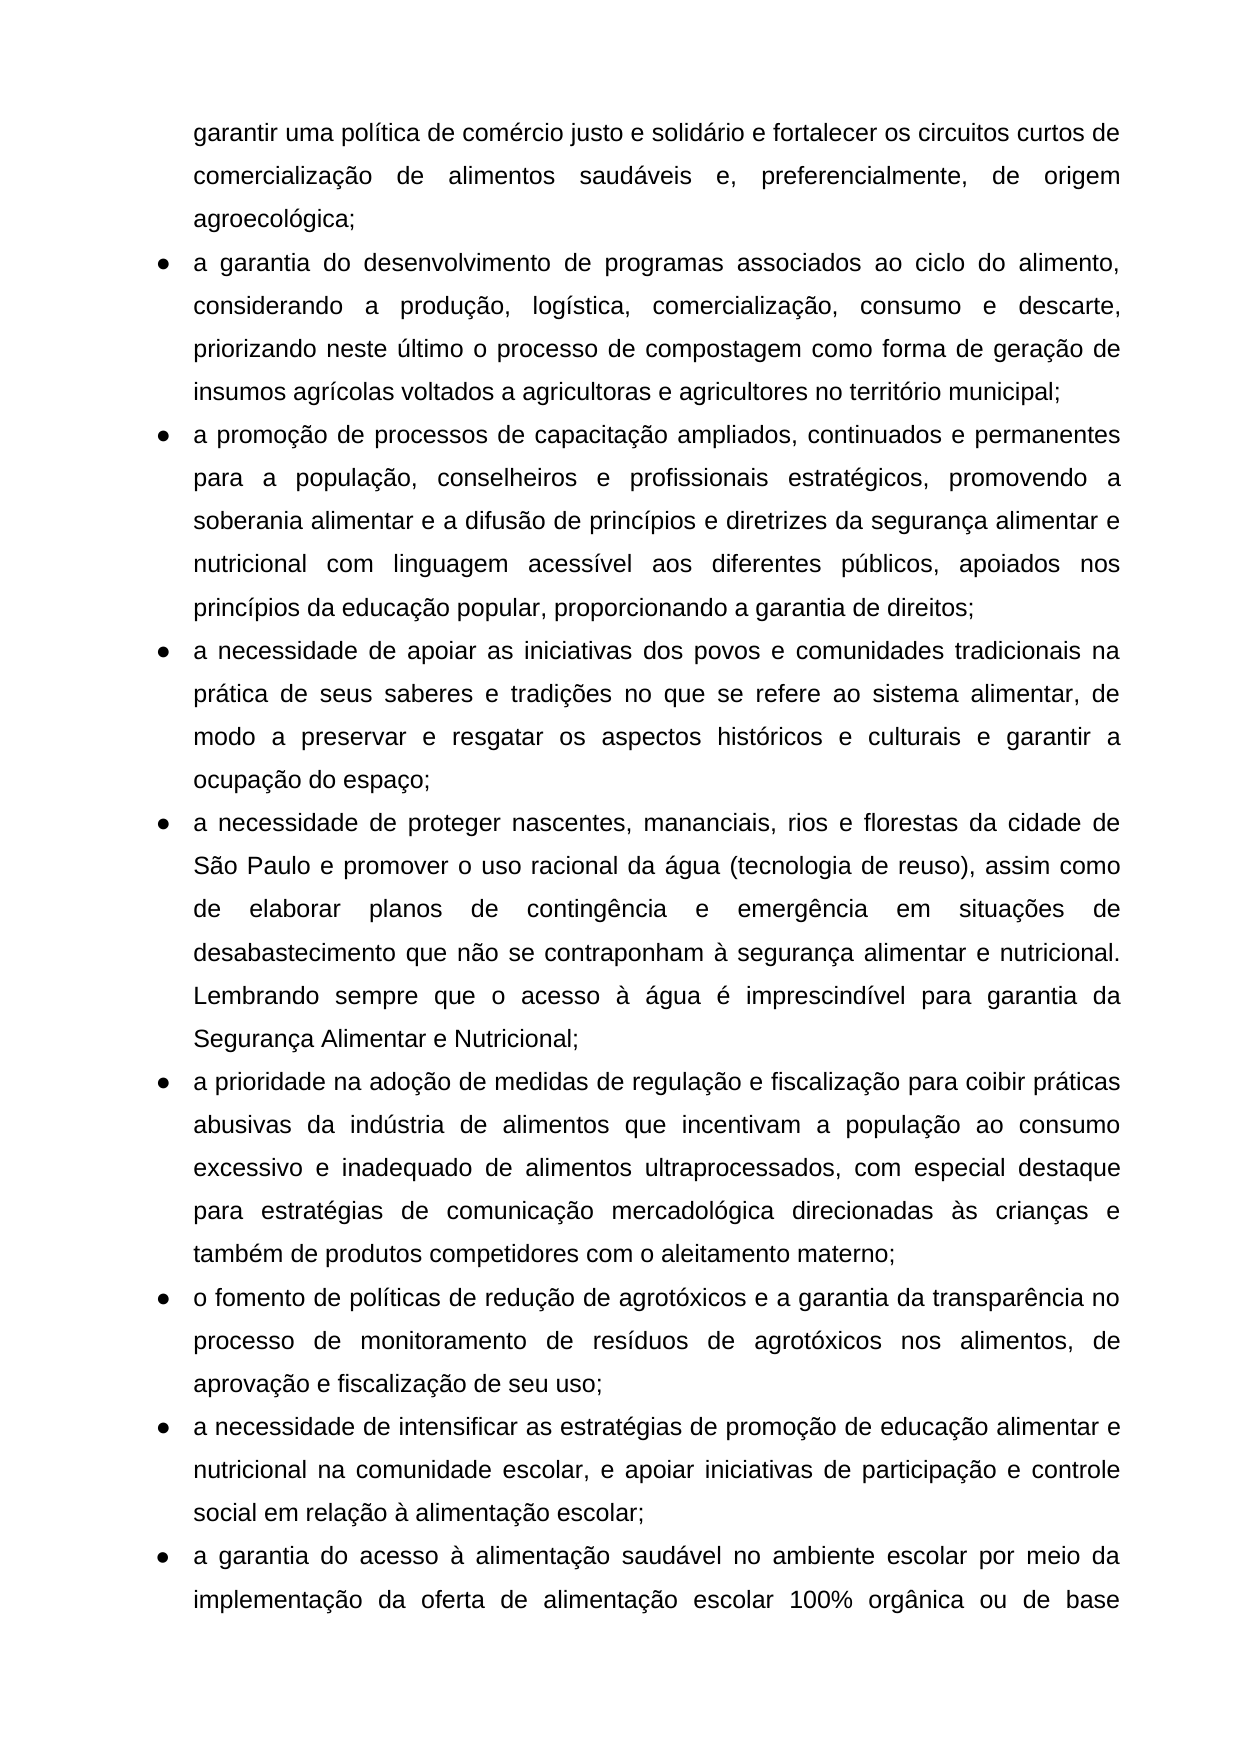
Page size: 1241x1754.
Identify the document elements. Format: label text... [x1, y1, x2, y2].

list garantir uma política de comércio justo e solidário e fortalecer os circuitos curtos de comercialização de alimentos saudáveis e, preferencialmente, de origem agroecológica; [156, 118, 1122, 233]
list a garantia do desenvolvimento de programas associados ao ciclo do alimento, considerando a produção, logística, comercialização, consumo e descarte, priorizando neste último o processo de compostagem como forma de geração de insumos agrícolas voltados a agricultoras e agricultores no território municipal; [156, 247, 1122, 406]
list a necessidade de apoiar as iniciativas dos povos e comunidades tradicionais na prática de seus saberes e tradições no que se refere ao sistema alimentar, de modo a preservar e resgatar os aspectos históricos e culturais e garantir a ocupação do espaço; [156, 636, 1122, 794]
list o fomento de políticas de redução de agrotóxicos e a garantia da transparência no processo de monitoramento de resíduos de agrotóxicos nos alimentos, de aprovação e fiscalização de seu uso; [156, 1282, 1122, 1397]
list a prioridade na adoção de medidas de regulação e fiscalização para coibir práticas abusivas da indústria de alimentos que incentivam a população ao consumo excessivo e inadequado de alimentos ultraprocessados, com especial destaque para estratégias de comunicação mercadológica direcionadas às crianças e também de produtos competidores com o aleitamento materno; [156, 1067, 1122, 1268]
list a garantia do acesso à alimentação saudável no ambiente escolar por meio da implementação da oferta de alimentação escolar 100% orgânica ou de base [156, 1541, 1122, 1613]
list a necessidade de proteger nascentes, mananciais, rios e florestas da cidade de São Paulo e promover o uso racional da água (tecnologia de reuso), assim como de elaborar planos de contingência e emergência em situações de desabastecimento que não se contraponham à segurança alimentar e nutricional. Lembrando sempre que o acesso à água é imprescindível para garantia da Segurança Alimentar e Nutricional; [156, 808, 1122, 1052]
list a promoção de processos de capacitação ampliados, continuados e permanentes para a população, conselheiros e profissionais estratégicos, promovendo a soberania alimentar e a difusão de princípios e diretrizes da segurança alimentar e nutricional com linguagem acessível aos diferentes públicos, apoiados nos princípios da educação popular, proporcionando a garantia de direitos; [156, 420, 1122, 621]
list a necessidade de intensificar as estratégias de promoção de educação alimentar e nutricional na comunidade escolar, e apoiar iniciativas de participação e controle social em relação à alimentação escolar; [156, 1412, 1122, 1527]
